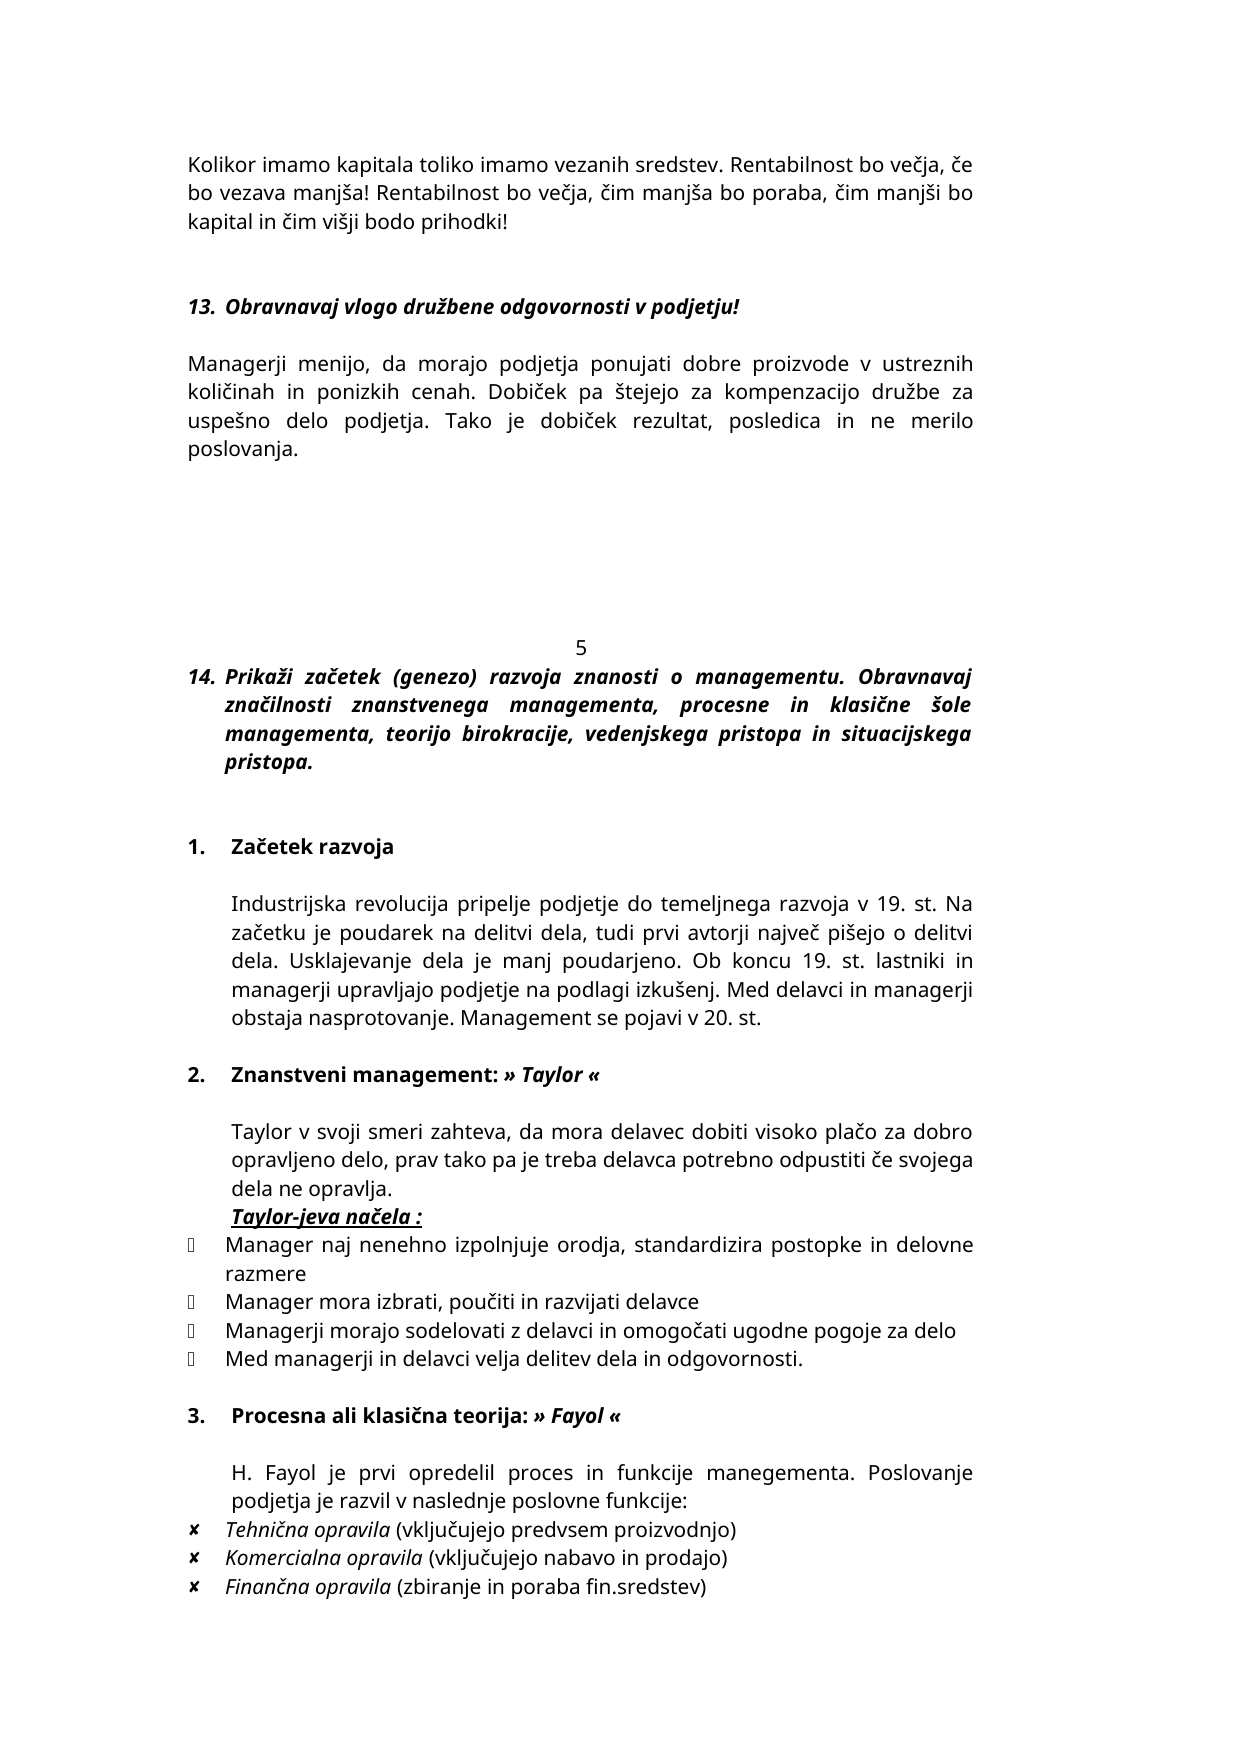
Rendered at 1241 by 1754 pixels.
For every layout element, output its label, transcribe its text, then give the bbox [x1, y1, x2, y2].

list Managerji morajo sodelovati z delavci in omogočati ugodne pogoje za delo [187, 1316, 974, 1344]
text 5 [187, 633, 974, 662]
list Znanstveni management: » Taylor « [187, 1060, 974, 1088]
text H. Fayol je prvi opredelil proces in funkcije manegementa. Poslovanje podjetja je razvil v naslednje poslovne funkcije: [231, 1458, 974, 1515]
text Taylor-jeva načela : [231, 1202, 974, 1231]
text Managerji menijo, da morajo podjetja ponujati dobre proizvode v ustreznih količinah in ponizkih cenah. Dobiček pa štejejo za kompenzacijo družbe za uspešno delo podjetja. Tako je dobiček rezultat, posledica in ne merilo poslovanja. [187, 349, 974, 463]
list Med managerji in delavci velja delitev dela in odgovornosti. [187, 1344, 974, 1373]
text Taylor v svoji smeri zahteva, da mora delavec dobiti visoko plačo za dobro opravljeno delo, prav tako pa je treba delavca potrebno odpustiti če svojega dela ne opravlja. [231, 1117, 974, 1202]
list Prikaži začetek (genezo) razvoja znanosti o managementu. Obravnavaj značilnosti znanstvenega managementa, procesne in klasične šole managementa, teorijo birokracije, vedenjskega pristopa in situacijskega pristopa. [187, 662, 974, 776]
list Procesna ali klasična teorija: » Fayol « [187, 1401, 974, 1430]
list Začetek razvoja [187, 832, 974, 861]
text Industrijska revolucija pripelje podjetje do temeljnega razvoja v 19. st. Na začetku je poudarek na delitvi dela, tudi prvi avtorji največ pišejo o delitvi dela. Usklajevanje dela je manj poudarjeno. Ob koncu 19. st. lastniki in managerji upravljajo podjetje na podlagi izkušenj. Med delavci in managerji obstaja nasprotovanje. Management se pojavi v 20. st. [231, 889, 974, 1032]
list Tehnična opravila (vključujejo predvsem proizvodnjo) [187, 1515, 974, 1543]
list Obravnavaj vlogo družbene odgovornosti v podjetju! [187, 292, 974, 321]
list Manager mora izbrati, poučiti in razvijati delavce [187, 1287, 974, 1316]
list Manager naj nenehno izpolnjuje orodja, standardizira postopke in delovne razmere [187, 1231, 974, 1287]
list Komercialna opravila (vključujejo nabavo in prodajo) [187, 1543, 974, 1572]
text Kolikor imamo kapitala toliko imamo vezanih sredstev. Rentabilnost bo večja, če bo vezava manjša! Rentabilnost bo večja, čim manjša bo poraba, čim manjši bo kapital in čim višji bodo prihodki! [187, 150, 974, 235]
list Finančna opravila (zbiranje in poraba fin.sredstev) [187, 1572, 974, 1600]
